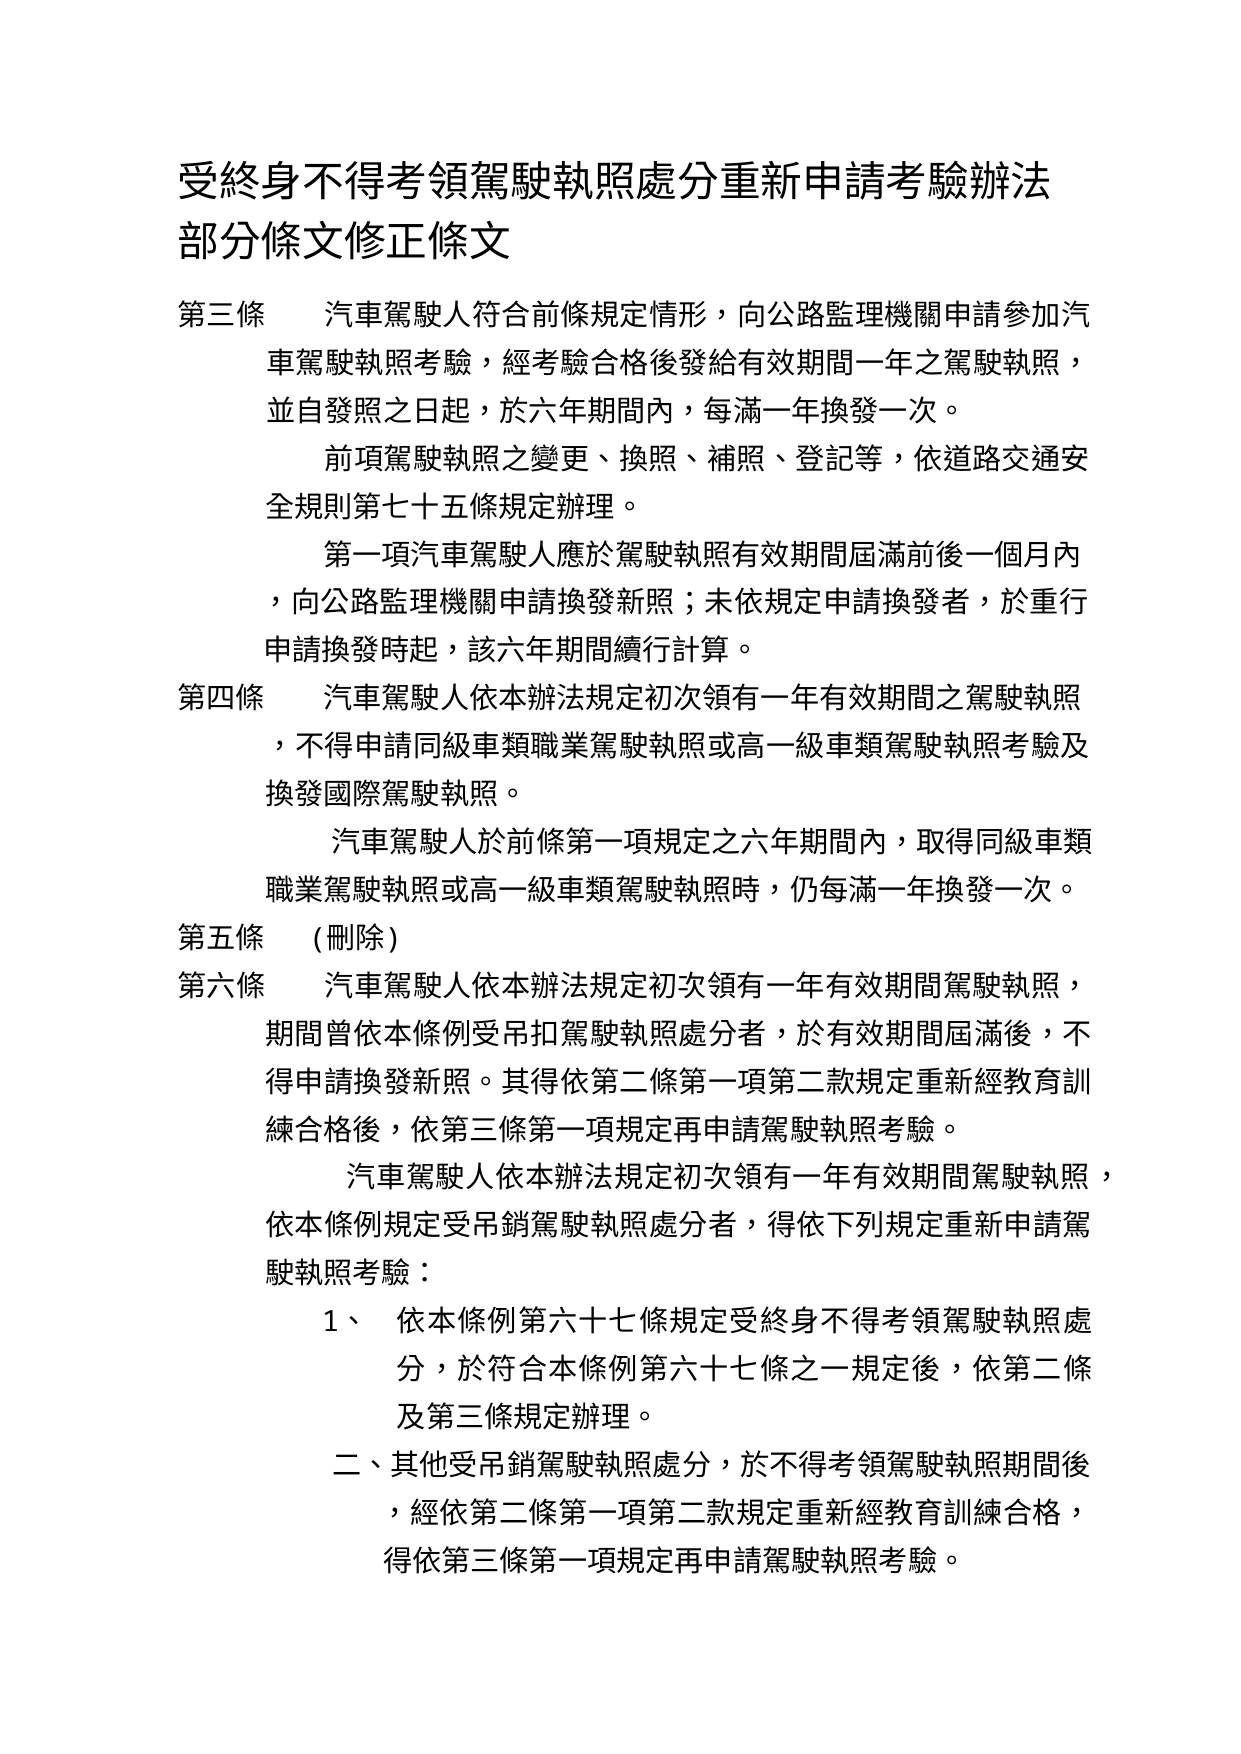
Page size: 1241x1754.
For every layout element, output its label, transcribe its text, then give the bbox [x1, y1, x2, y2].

text 受終身不得考領駕駛執照處分重新申請考驗辦法部分條文修正條文 [177, 148, 1092, 268]
text ，經依第二條第一項第二款規定重新經教育訓練合格，得依第三條第一項規定再申請駕駛執照考驗。 [262, 1485, 1092, 1581]
text 第五條 (刪除) [177, 910, 1092, 958]
text 二、其他受吊銷駕駛執照處分，於不得考領駕駛執照期間後 [279, 1437, 1092, 1485]
text 第六條 汽車駕駛人依本辦法規定初次領有一年有效期間駕駛執照，期間曾依本條例受吊扣駕駛執照處分者，於有效期間屆滿後，不得申請換發新照。其得依第二條第一項第二款規定重新經教育訓練合格後，依第三條第一項規定再申請駕駛執照考驗。 [177, 958, 1092, 1149]
text 第四條 汽車駕駛人依本辦法規定初次領有一年有效期間之駕駛執照 [177, 670, 1092, 718]
list 依本條例第六十七條規定受終身不得考領駕駛執照處分，於符合本條例第六十七條之一規定後，依第二條及第三條規定辦理。 [322, 1293, 1092, 1437]
text 汽車駕駛人於前條第一項規定之六年期間內，取得同級車類職業駕駛執照或高一級車類駕駛執照時，仍每滿一年換發一次。 [184, 814, 1092, 910]
text 第三條 汽車駕駛人符合前條規定情形，向公路監理機關申請參加汽車駕駛執照考驗，經考驗合格後發給有效期間一年之駕駛執照，並自發照之日起，於六年期間內，每滿一年換發一次。 [177, 287, 1092, 431]
text ，不得申請同級車類職業駕駛執照或高一級車類駕駛執照考驗及換發國際駕駛執照。 [177, 718, 1092, 814]
text 汽車駕駛人依本辦法規定初次領有一年有效期間駕駛執照，依本條例規定受吊銷駕駛執照處分者，得依下列規定重新申請駕駛執照考驗： [177, 1149, 1092, 1293]
text 第一項汽車駕駛人應於駕駛執照有效期間屆滿前後一個月內 [177, 527, 1092, 574]
text 前項駕駛執照之變更、換照、補照、登記等，依道路交通安全規則第七十五條規定辦理。 [177, 431, 1092, 527]
text ，向公路監理機關申請換發新照；未依規定申請換發者，於重行申請換發時起，該六年期間續行計算。 [173, 574, 1092, 670]
